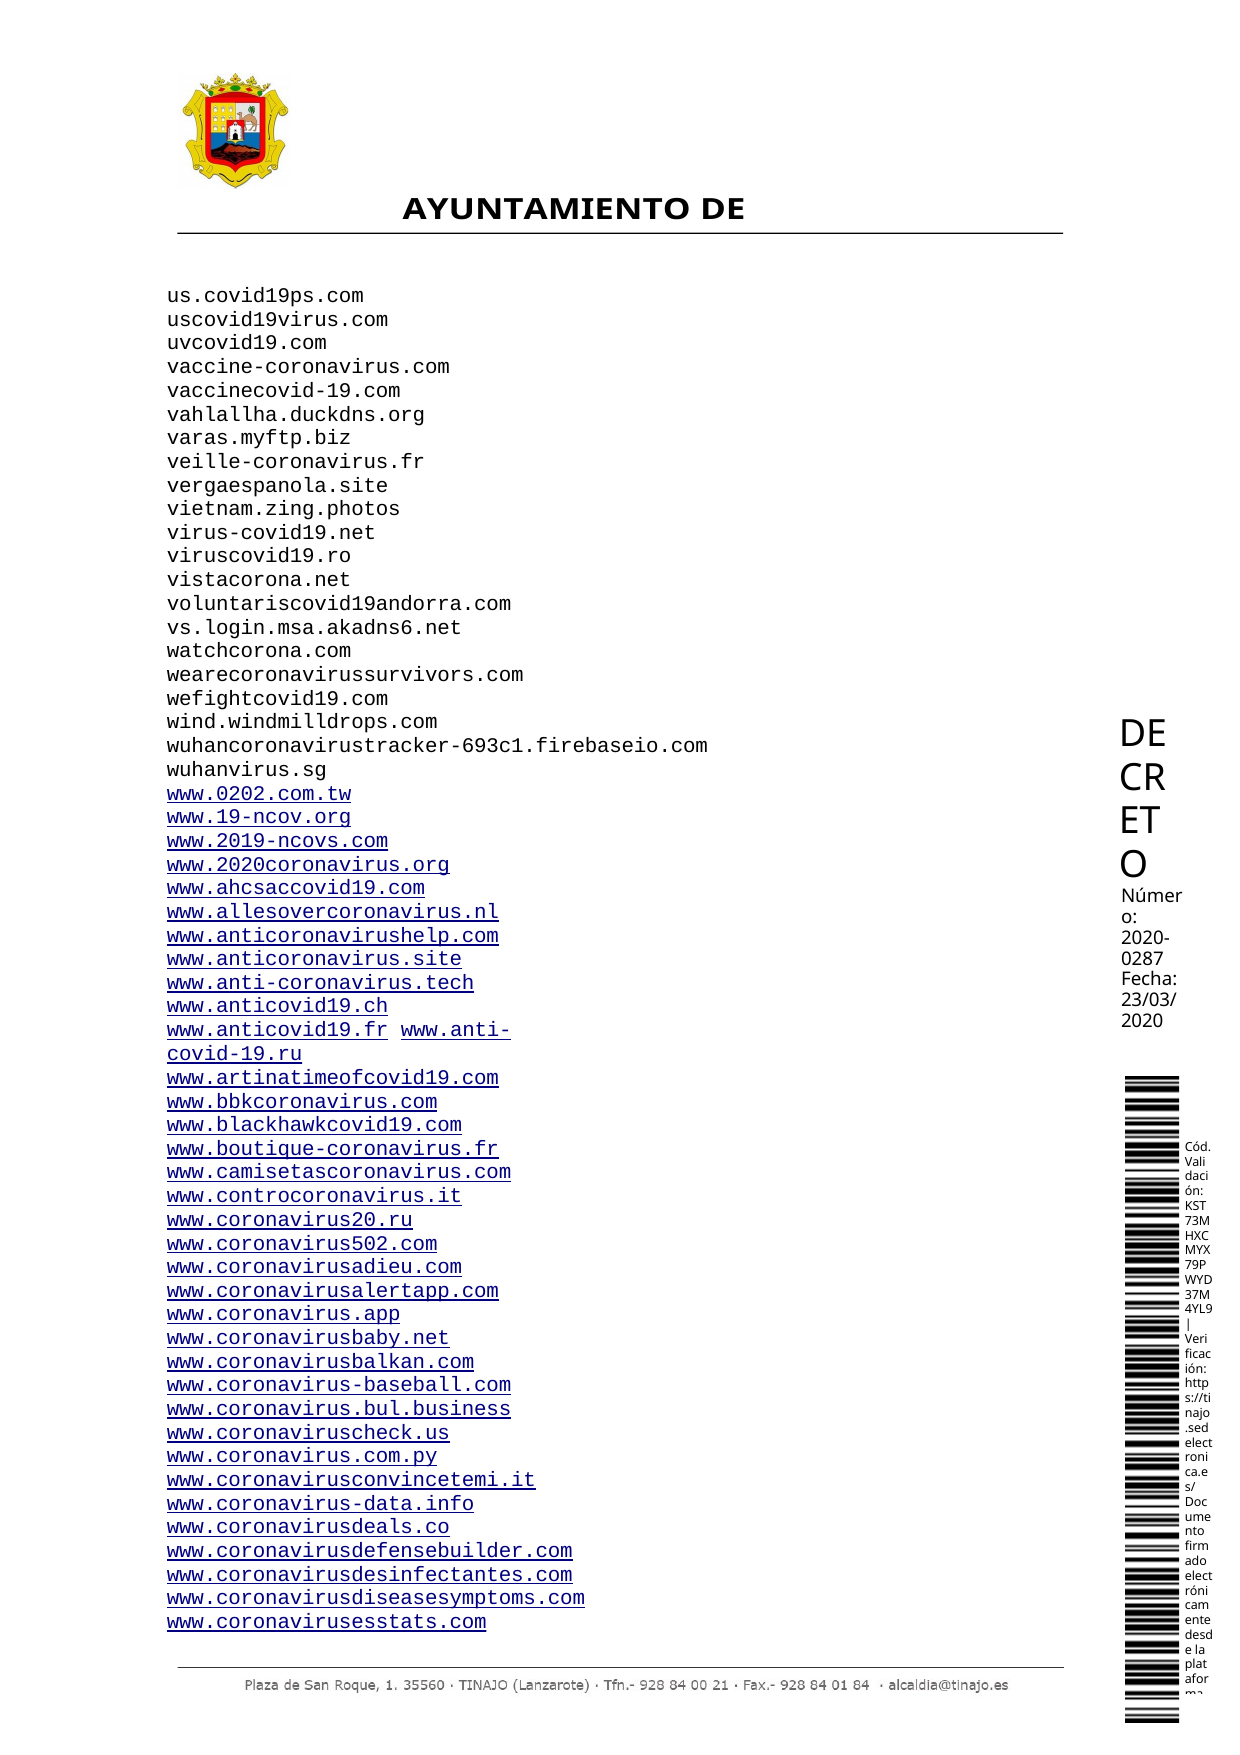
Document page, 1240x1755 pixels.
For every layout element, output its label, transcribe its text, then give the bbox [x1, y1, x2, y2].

text veille-coronavirus.fr vergaespanola.site vietnam.zing.photos virus-covid19.net viruscovid19.ro vistacorona.net [167, 451, 440, 593]
text www.0202.com.tw www.19-ncov.org www.2019-ncovs.com [167, 783, 403, 853]
text wuhancoronavirustracker-693c1.firebaseio.com wuhanvirus.sg [167, 735, 865, 783]
text Cód. Validación: KST73MHXCMYX79PWYD37M4YL9 | Verificación: https://tinajo.sedelectronica.es/ Documento firmado electrónicamente desde la plataforma esPublico Gestiona | Página 34 de 38 [1184, 1140, 1213, 1694]
text [1182, 1137, 1213, 1694]
text voluntariscovid19andorra.com vs.login.msa.akadns6.net watchcorona.com wearecoronavirussurvivors.com wefightcovid19.com wind.windmilldrops.com [167, 593, 602, 735]
text www.2020coronavirus.org www.ahcsaccovid19.com www.allesovercoronavirus.nl www.anticoronavirushelp.com www.anticoronavirus.site www.anti-coronavirus.tech www.anticovid19.ch www.anticovid19.fr www.anti-covid-19.ru [167, 854, 515, 1066]
text vaccine-coronavirus.com vaccinecovid-19.com vahlallha.duckdns.org varas.myftp.biz [167, 356, 465, 451]
text Número: 2020-0287 Fecha: 23/03/2020 [1121, 886, 1185, 1032]
text DECRETO [1119, 712, 1185, 886]
text us.covid19ps.com uscovid19virus.com uvcovid19.com [167, 285, 465, 356]
text [1117, 710, 1185, 1057]
text www.artinatimeofcovid19.com www.bbkcoronavirus.com www.blackhawkcovid19.com www.boutique-coronavirus.fr www.camisetascoronavirus.com www.controcoronavirus.it www.coronavirus20.ru www.coronavirus502.com www.coronavirusadieu.com www.coronavirusalertapp.com www.coronavirus.app www.coronavirusbaby.net www.coronavirusbalkan.com www.coronavirus-baseball.com www.coronavirus.bul.business www.coronaviruscheck.us www.coronavirus.com.py www.coronavirusconvincetemi.it www.coronavirus-data.info www.coronavirusdeals.co www.coronavirusdefensebuilder.com www.coronavirusdesinfectantes.com www.coronavirusdiseasesymptoms.com www.coronavirusesstats.com [167, 1067, 603, 1634]
